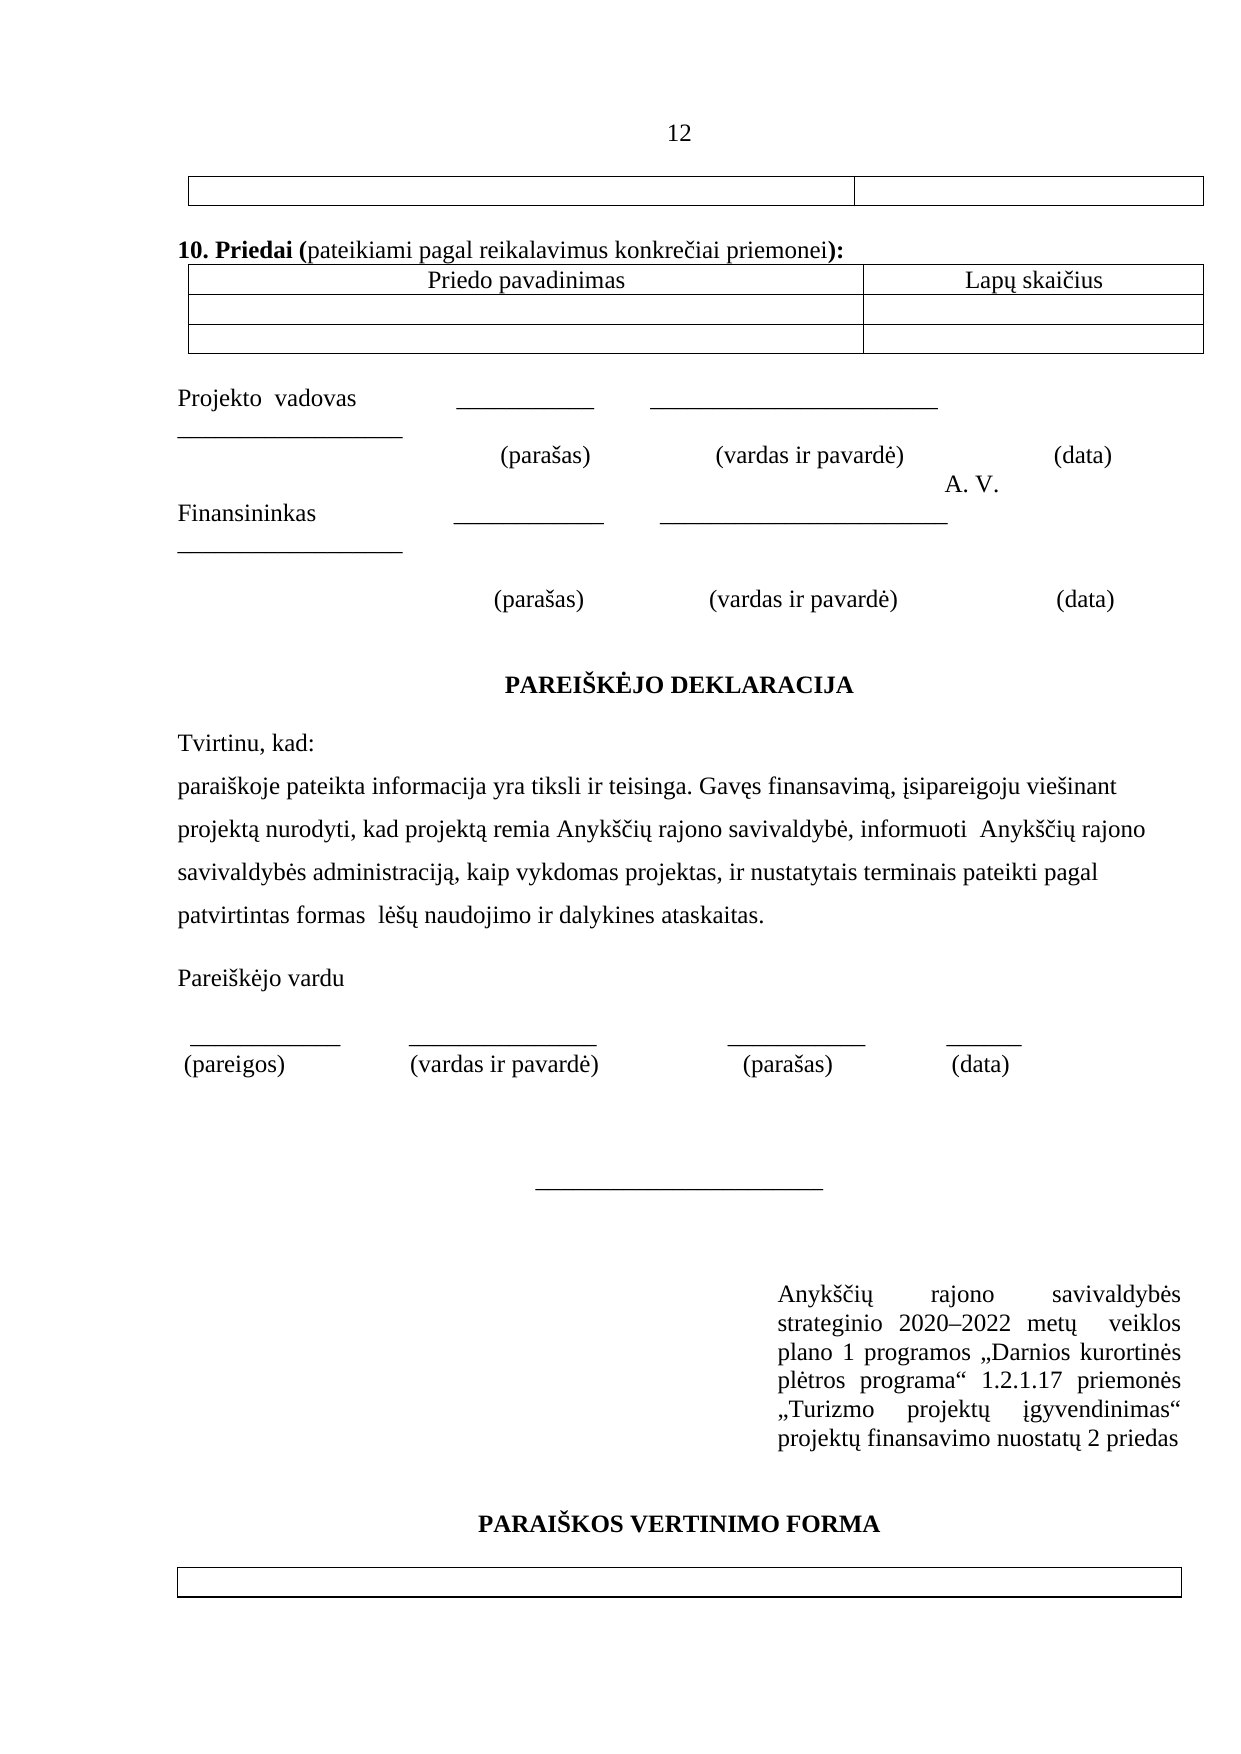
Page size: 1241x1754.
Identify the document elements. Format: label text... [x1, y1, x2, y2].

text Anykščių rajono savivaldybės strateginio 2020–2022 metų veiklos plano 1 programos „Darnios kurortinės plėtros programa“ 1.2.1.17 priemonės „Turizmo projektų įgyvendinimas“ projektų finansavimo nuostatų 2 priedas [777, 1279, 1181, 1452]
text (parašas) (vardas ir pavardė) (data) [177, 584, 1181, 613]
table_cell [189, 177, 854, 205]
text (pareigos) (vardas ir pavardė) (parašas) (data) [177, 1049, 1181, 1078]
text 10. Priedai (pateikiami pagal reikalavimus konkrečiai priemonei): [177, 235, 1181, 264]
text (parašas) (vardas ir pavardė) (data) [177, 441, 1181, 469]
table_cell [855, 177, 1203, 205]
table_cell [189, 295, 863, 323]
text paraiškoje pateikta informacija yra tiksli ir teisinga. Gavęs finansavimą, įsipareigoju viešinant projektą nurodyti, kad projektą remia Anykščių rajono savivaldybė, informuoti Anykščių rajono savivaldybės administraciją, kaip vykdomas projektas, ir nustatytais terminais pateikti pagal patvirtintas formas lėšų naudojimo ir dalykines ataskaitas. [177, 771, 1181, 929]
text Pareiškėjo vardu [177, 963, 1181, 992]
text Finansininkas ____________ _______________________ __________________ [177, 498, 1181, 556]
text _______________________ [177, 1164, 1181, 1193]
text Tvirtinu, kad: [177, 728, 1181, 757]
table_header [178, 1568, 1181, 1596]
text PAREIŠKĖJO DEKLARACIJA [177, 671, 1181, 699]
table_header Priedo pavadinimas [189, 265, 863, 294]
text Projekto vadovas ___________ _______________________ __________________ [177, 383, 1181, 441]
table_cell [189, 325, 863, 353]
text PARAIŠKOS VERTINIMO FORMA [177, 1509, 1181, 1538]
text A. V. [177, 469, 1181, 498]
text ____________ _______________ ___________ ______ [177, 1020, 1181, 1049]
table_header Lapų skaičius [864, 265, 1203, 294]
table_cell [864, 295, 1203, 323]
table_cell [864, 325, 1203, 353]
